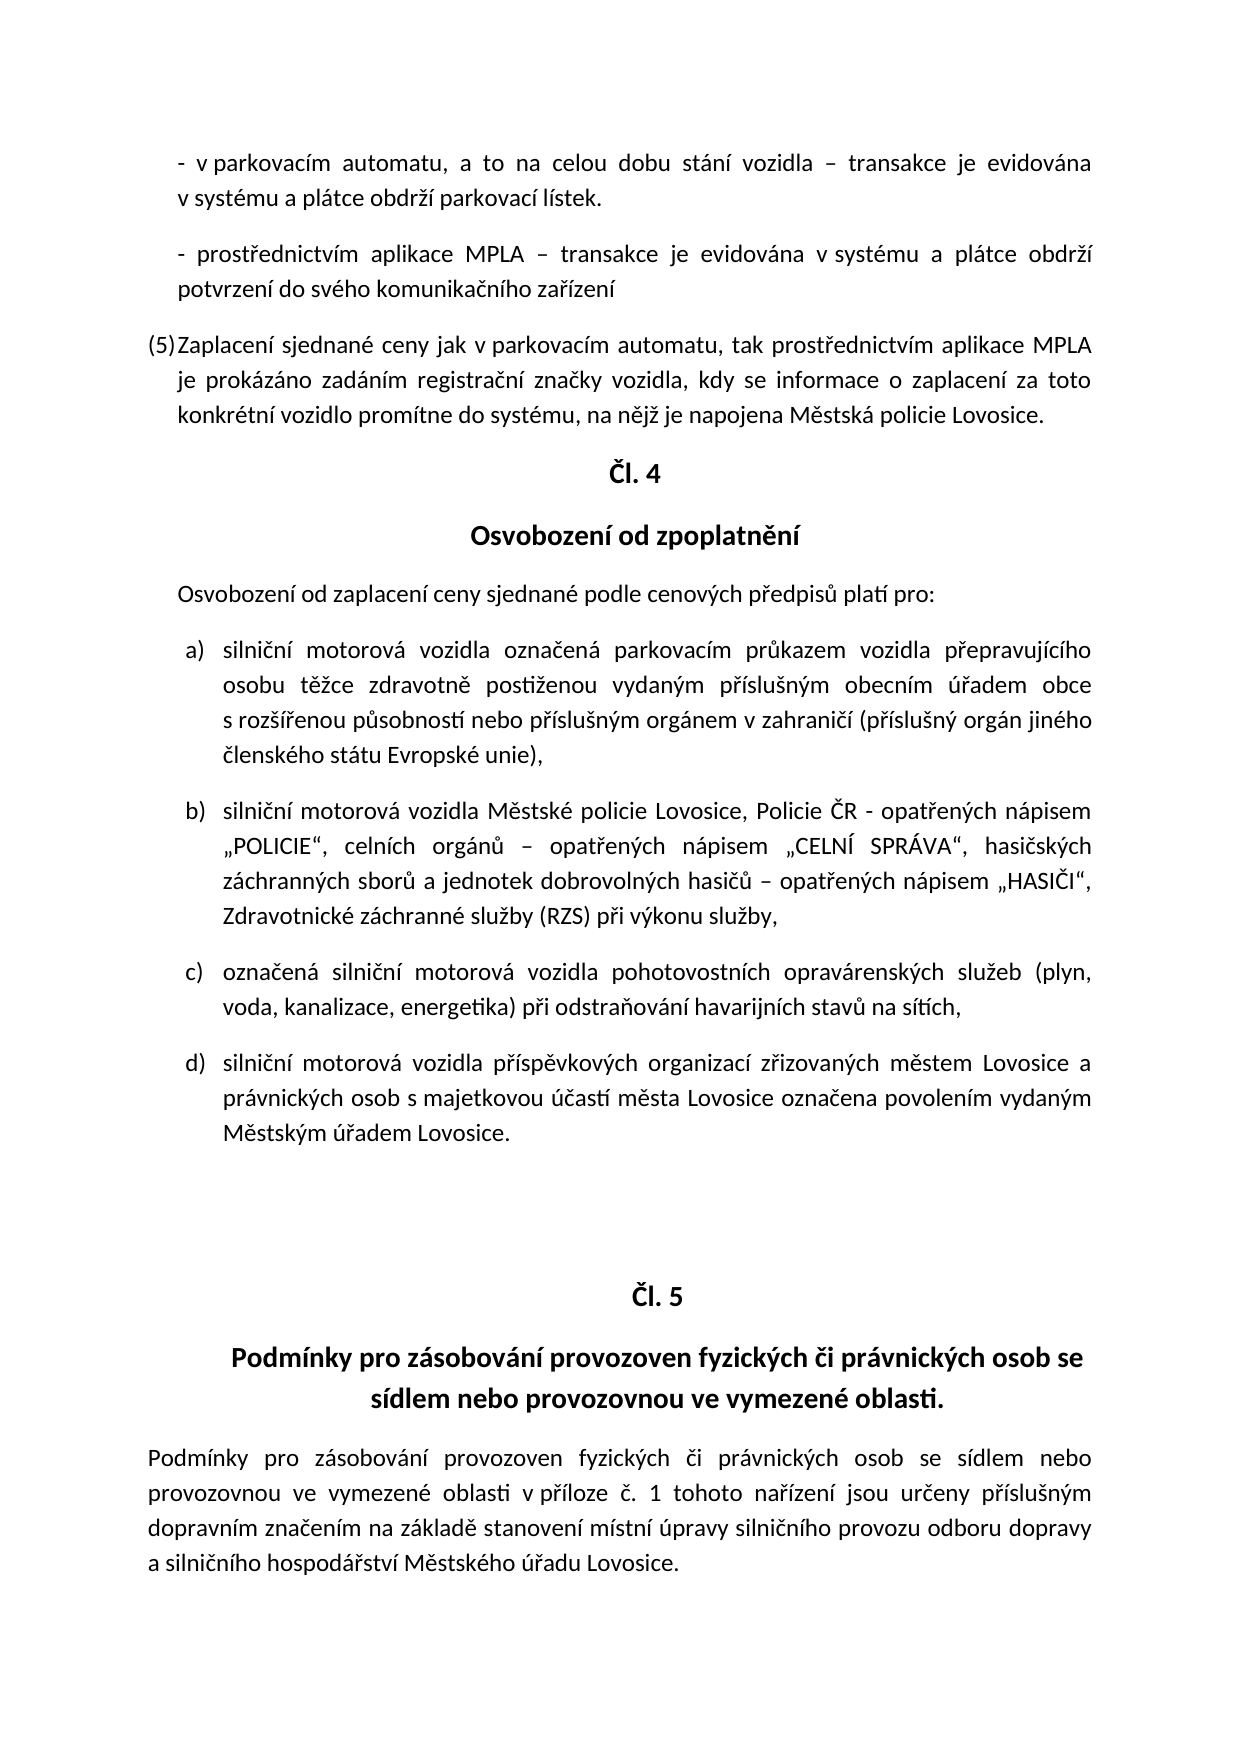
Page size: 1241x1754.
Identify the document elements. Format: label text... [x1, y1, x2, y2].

text Podmínky pro zásobování provozoven fyzických či právnických osob se sídlem nebo provozovnou ve vymezené oblasti v příloze č. 1 tohoto nařízení jsou určeny příslušným dopravním značením na základě stanovení místní úpravy silničního provozu odboru dopravy a silničního hospodářství Městského úřadu Lovosice. [148, 1442, 1093, 1578]
text Čl. 4 [177, 455, 1093, 491]
text Osvobození od zaplacení ceny sjednané podle cenových předpisů platí pro: [177, 579, 1093, 609]
text - v parkovacím automatu, a to na celou dobu stání vozidla – transakce je evidována v systému a plátce obdrží parkovací lístek. [177, 148, 1093, 213]
text Čl. 5 [223, 1278, 1093, 1313]
text Osvobození od zpoplatnění [177, 517, 1093, 552]
list silniční motorová vozidla Městské policie Lovosice, Policie ČR - opatřených nápisem „POLICIE“, celních orgánů – opatřených nápisem „CELNÍ SPRÁVA“, hasičských záchranných sborů a jednotek dobrovolných hasičů – opatřených nápisem „HASIČI“, Zdravotnické záchranné služby (RZS) při výkonu služby, [185, 795, 1093, 931]
list Zaplacení sjednané ceny jak v parkovacím automatu, tak prostřednictvím aplikace MPLA je prokázáno zadáním registrační značky vozidla, kdy se informace o zaplacení za toto konkrétní vozidlo promítne do systému, na nějž je napojena Městská policie Lovosice. [148, 329, 1093, 430]
list silniční motorová vozidla označená parkovacím průkazem vozidla přepravujícího osobu těžce zdravotně postiženou vydaným příslušným obecním úřadem obce s rozšířenou působností nebo příslušným orgánem v zahraničí (příslušný orgán jiného členského státu Evropské unie), [185, 634, 1093, 770]
list silniční motorová vozidla příspěvkových organizací zřizovaných městem Lovosice a právnických osob s majetkovou účastí města Lovosice označena povolením vydaným Městským úřadem Lovosice. [185, 1047, 1093, 1147]
list označená silniční motorová vozidla pohotovostních opravárenských služeb (plyn, voda, kanalizace, energetika) při odstraňování havarijních stavů na sítích, [185, 956, 1093, 1022]
text Podmínky pro zásobování provozoven fyzických či právnických osob se sídlem nebo provozovnou ve vymezené oblasti. [223, 1339, 1093, 1416]
text - prostřednictvím aplikace MPLA – transakce je evidována v systému a plátce obdrží potvrzení do svého komunikačního zařízení [177, 238, 1093, 304]
